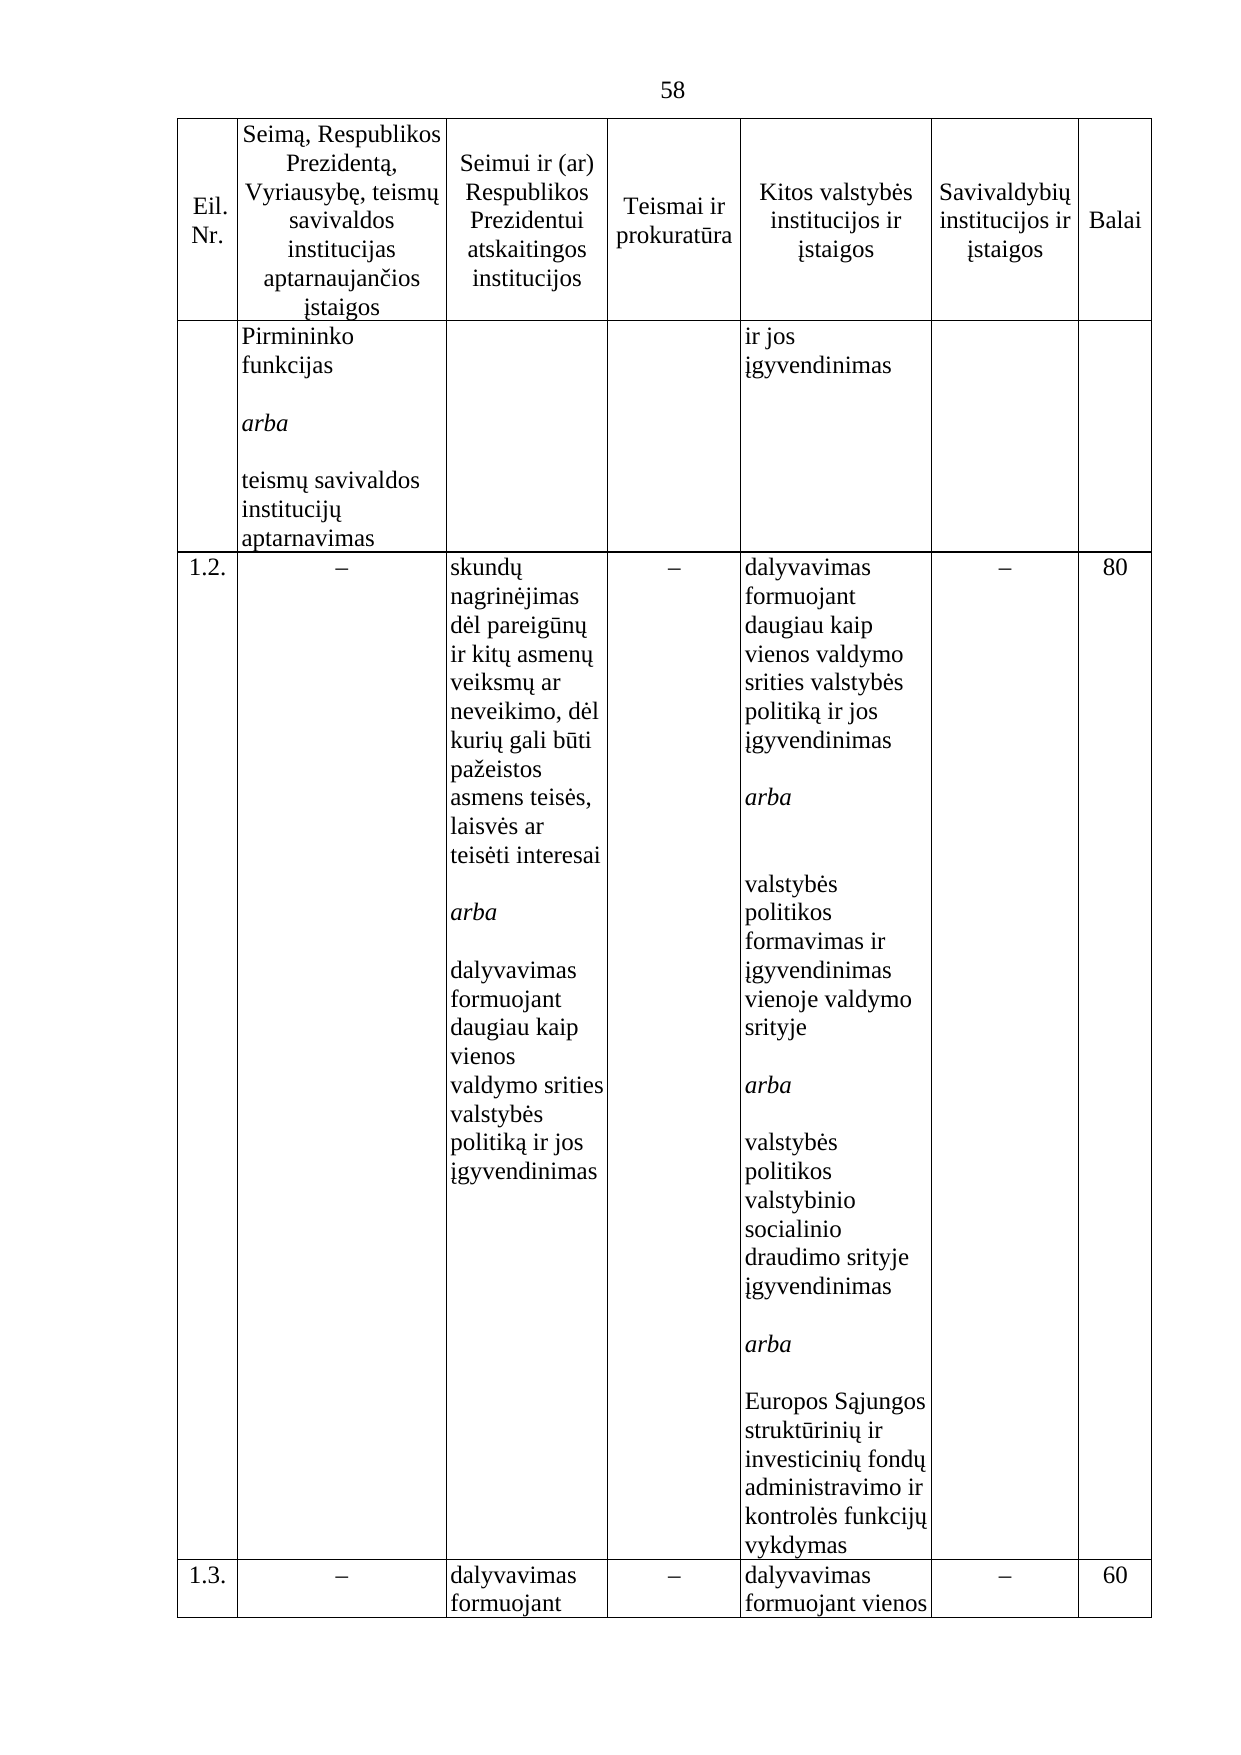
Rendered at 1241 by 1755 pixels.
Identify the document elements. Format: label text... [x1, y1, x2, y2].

table_cell – [238, 1560, 446, 1617]
table_header Kitos valstybės institucijos ir įstaigos [741, 119, 931, 320]
table_header Teismai ir prokuratūra [608, 119, 740, 320]
table_header Seimą, Respublikos Prezidentą, Vyriausybę, teismų savivaldos institucijas aptarnaujančios įstaigos [238, 119, 446, 320]
table_cell ir jos įgyvendinimas [741, 321, 931, 551]
table_cell 1.3. [178, 1560, 237, 1617]
table_cell [932, 321, 1078, 551]
table_cell [447, 321, 607, 551]
table_cell – [932, 553, 1078, 1559]
table_cell – [608, 1560, 740, 1617]
table_cell dalyvavimas formuojant vienos [741, 1560, 931, 1617]
table_cell [178, 321, 237, 551]
table_header Seimui ir (ar) Respublikos Prezidentui atskaitingos institucijos [447, 119, 607, 320]
table_cell 60 [1079, 1560, 1151, 1617]
table_cell 1.2. [178, 553, 237, 1559]
table_cell Pirmininko funkcijas arba teismų savivaldos institucijų aptarnavimas [238, 321, 446, 551]
table_header Eil. Nr. [178, 119, 237, 320]
table_cell – [608, 553, 740, 1559]
table_header Balai [1079, 119, 1151, 320]
table_cell dalyvavimas formuojant daugiau kaip vienos valdymo srities valstybės politiką ir jos įgyvendinimas arba valstybės politikos formavimas ir įgyvendinimas vienoje valdymo srityje arba valstybės politikos valstybinio socialinio draudimo srityje įgyvendinimas arba Europos Sąjungos struktūrinių ir investicinių fondų administravimo ir kontrolės funkcijų vykdymas [741, 553, 931, 1559]
table_header Savivaldybių institucijos ir įstaigos [932, 119, 1078, 320]
table_cell [1079, 321, 1151, 551]
table_cell dalyvavimas formuojant [447, 1560, 607, 1617]
table_cell – [932, 1560, 1078, 1617]
table_cell skundų nagrinėjimas dėl pareigūnų ir kitų asmenų veiksmų ar neveikimo, dėl kurių gali būti pažeistos asmens teisės, laisvės ar teisėti interesai arba dalyvavimas formuojant daugiau kaip vienos valdymo srities valstybės politiką ir jos įgyvendinimas [447, 553, 607, 1559]
table_cell 80 [1079, 553, 1151, 1559]
table_cell – [238, 553, 446, 1559]
table_cell [608, 321, 740, 551]
